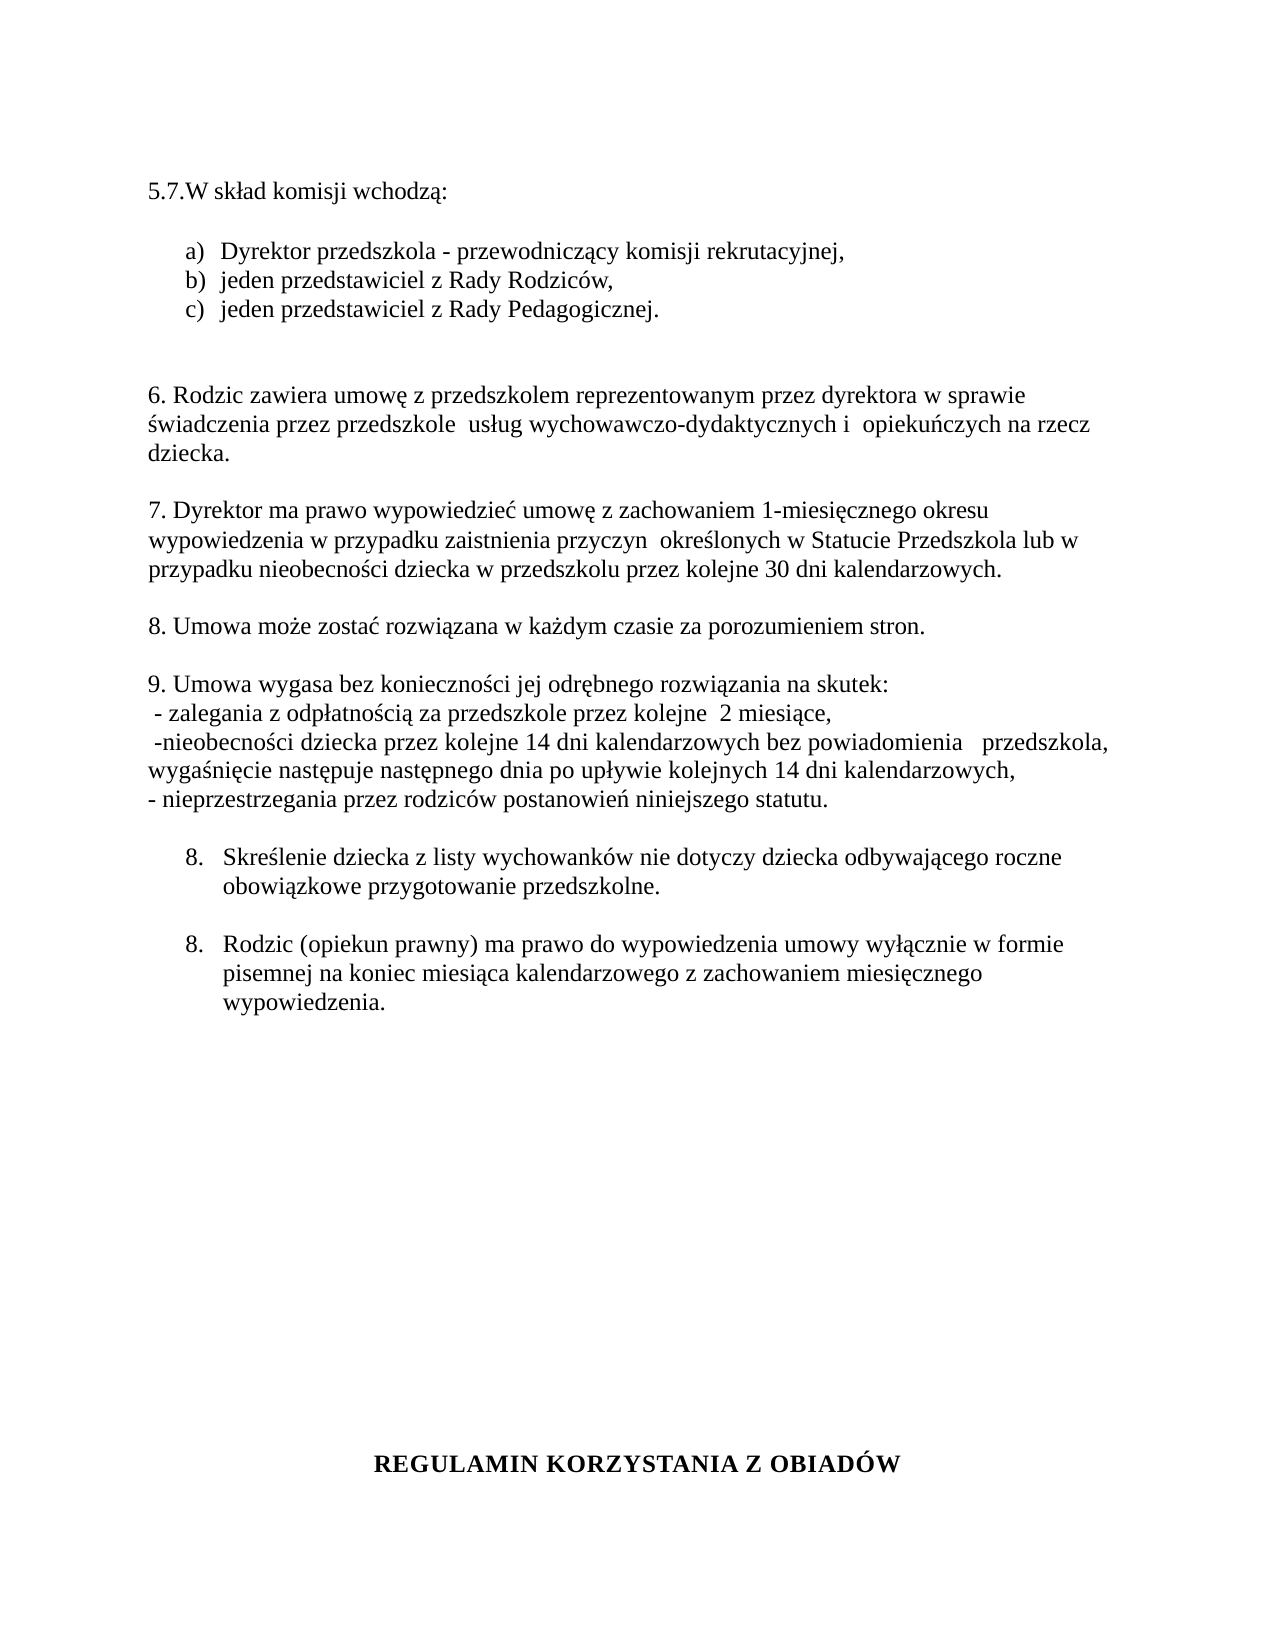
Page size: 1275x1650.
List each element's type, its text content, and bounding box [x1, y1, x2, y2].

text -nieobecności dziecka przez kolejne 14 dni kalendarzowych bez powiadomienia przedszkola, wygaśnięcie następuje następnego dnia po upływie kolejnych 14 dni kalendarzowych, [148, 726, 1127, 784]
text 9. Umowa wygasa bez konieczności jej odrębnego rozwiązania na skutek: [148, 669, 1127, 698]
list Skreślenie dziecka z listy wychowanków nie dotyczy dziecka odbywającego roczne obowiązkowe przygotowanie przedszkolne. [185, 842, 1127, 900]
list Rodzic (opiekun prawny) ma prawo do wypowiedzenia umowy wyłącznie w formie pisemnej na koniec miesiąca kalendarzowego z zachowaniem miesięcznego wypowiedzenia. [185, 929, 1127, 1016]
text 7. Dyrektor ma prawo wypowiedzieć umowę z zachowaniem 1-miesięcznego okresu wypowiedzenia w przypadku zaistnienia przyczyn określonych w Statucie Przedszkola lub w przypadku nieobecności dziecka w przedszkolu przez kolejne 30 dni kalendarzowych. [148, 495, 1127, 583]
list jeden przedstawiciel z Rady Rodziców, [185, 264, 1127, 293]
text - zalegania z odpłatnością za przedszkole przez kolejne 2 miesiące, [148, 698, 1127, 726]
list Dyrektor przedszkola - przewodniczący komisji rekrutacyjnej, [185, 236, 1127, 264]
list jeden przedstawiciel z Rady Pedagogicznej. [185, 293, 1127, 322]
text 5.7.W skład komisji wchodzą: [148, 176, 1127, 205]
text REGULAMIN KORZYSTANIA Z OBIADÓW [148, 1449, 1127, 1478]
text 8. Umowa może zostać rozwiązana w każdym czasie za porozumieniem stron. [148, 611, 1127, 640]
text 6. Rodzic zawiera umowę z przedszkolem reprezentowanym przez dyrektora w sprawie świadczenia przez przedszkole usług wychowawczo-dydaktycznych i opiekuńczych na rzecz dziecka. [148, 380, 1127, 467]
text - nieprzestrzegania przez rodziców postanowień niniejszego statutu. [148, 784, 1127, 813]
